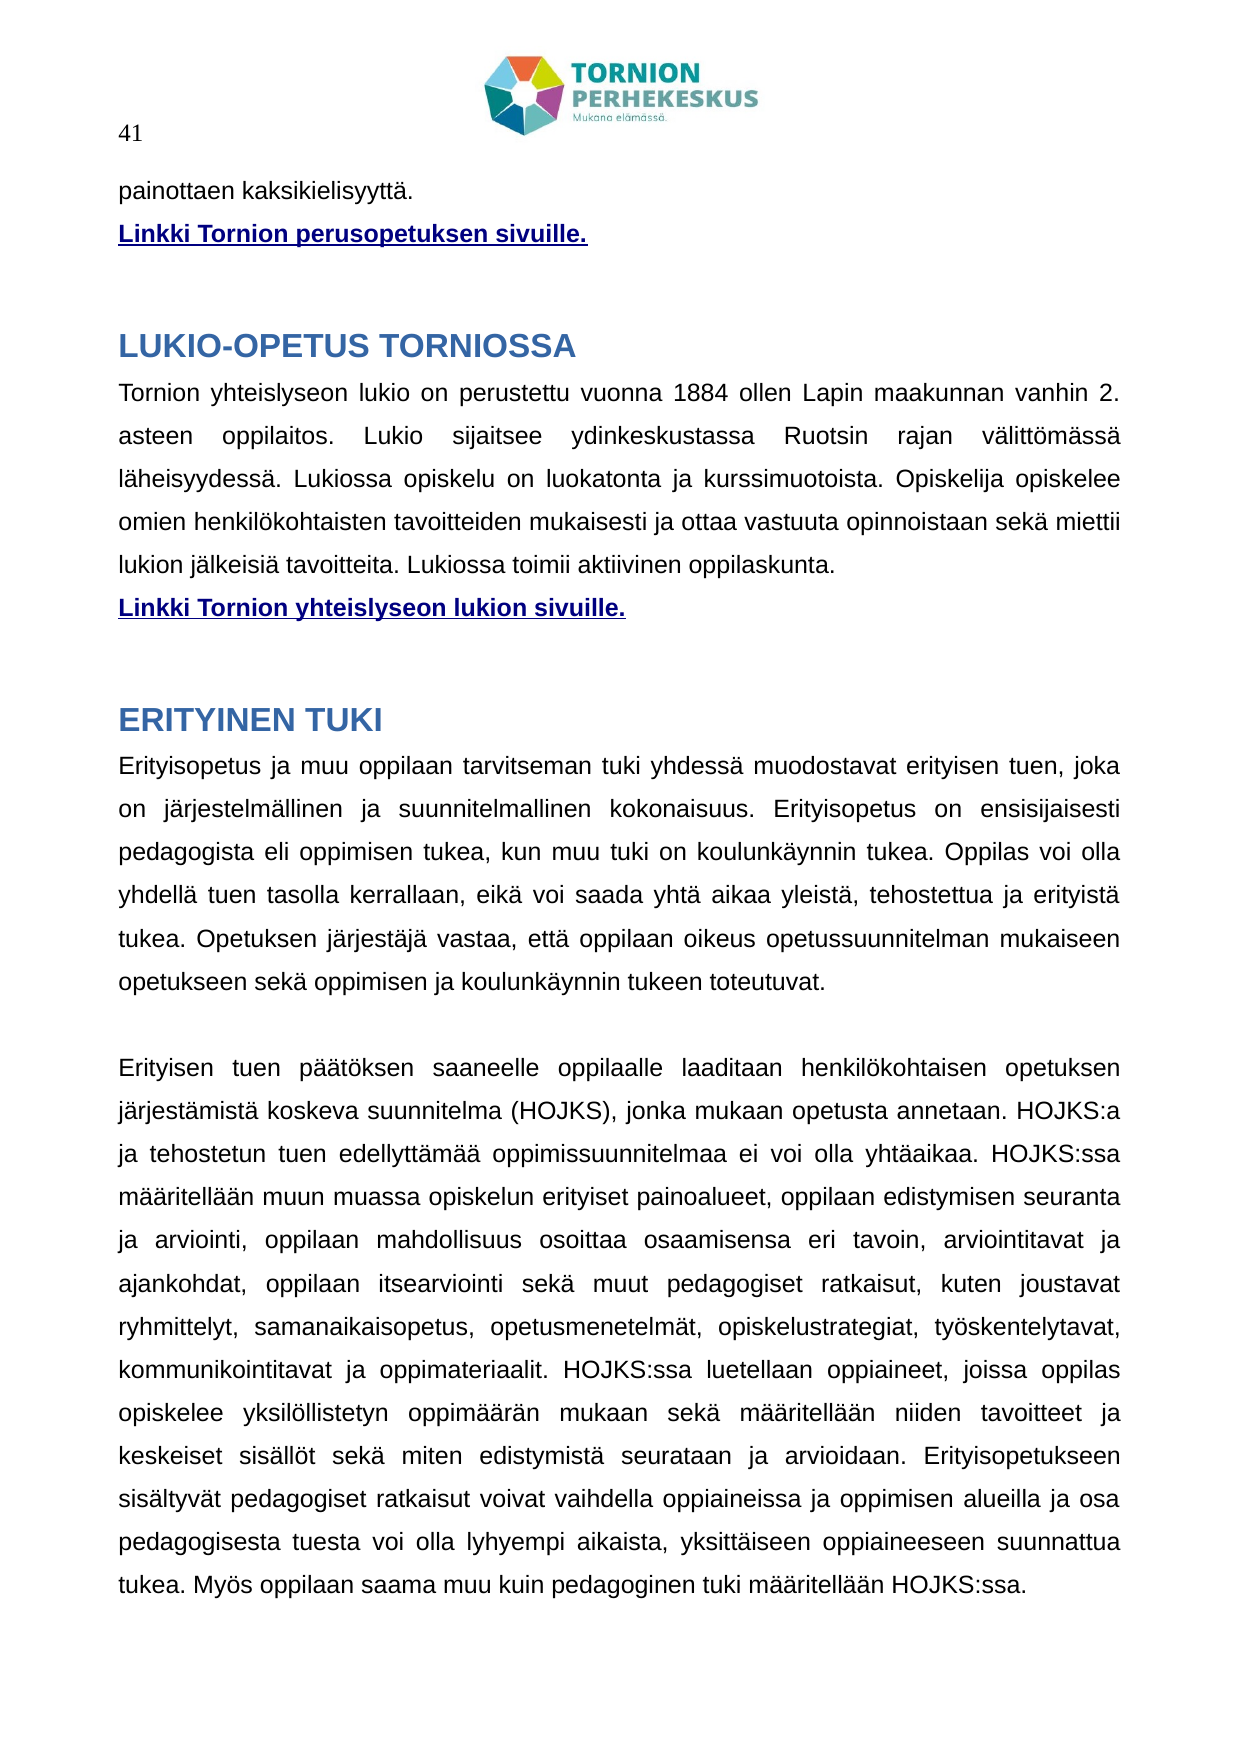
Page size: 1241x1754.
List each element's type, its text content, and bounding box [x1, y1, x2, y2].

text Tornion yhteislyseon lukio on perustettu vuonna 1884 ollen Lapin maakunnan vanhin 2. asteen oppilaitos. Lukio sijaitsee ydinkeskustassa Ruotsin rajan välittömässä läheisyydessä. Lukiossa opiskelu on luokatonta ja kurssimuotoista. Opiskelija opiskelee omien henkilökohtaisten tavoitteiden mukaisesti ja ottaa vastuuta opinnoistaan sekä miettii lukion jälkeisiä tavoitteita. Lukiossa toimii aktiivinen oppilaskunta. [118, 377, 1122, 579]
picture [474, 46, 766, 145]
text Erityisen tuen päätöksen saaneelle oppilaalle laaditaan henkilökohtaisen opetuksen järjestämistä koskeva suunnitelma (HOJKS), jonka mukaan opetusta annetaan. HOJKS:a ja tehostetun tuen edellyttämää oppimissuunnitelmaa ei voi olla yhtäaikaa. HOJKS:ssa määritellään muun muassa opiskelun erityiset painoalueet, oppilaan edistymisen seuranta ja arviointi, oppilaan mahdollisuus osoittaa osaamisensa eri tavoin, arviointitavat ja ajankohdat, oppilaan itsearviointi sekä muut pedagogiset ratkaisut, kuten joustavat ryhmittelyt, samanaikaisopetus, opetusmenetelmät, opiskelustrategiat, työskentelytavat, kommunikointitavat ja oppimateriaalit. HOJKS:ssa luetellaan oppiaineet, joissa oppilas opiskelee yksilöllistetyn oppimäärän mukaan sekä määritellään niiden tavoitteet ja keskeiset sisällöt sekä miten edistymistä seurataan ja arvioidaan. Erityisopetukseen sisältyvät pedagogiset ratkaisut voivat vaihdella oppiaineissa ja oppimisen alueilla ja osa pedagogisesta tuesta voi olla lyhyempi aikaista, yksittäiseen oppiaineeseen suunnattua tukea. Myös oppilaan saama muu kuin pedagoginen tuki määritellään HOJKS:ssa. [118, 1053, 1122, 1599]
text Linkki Tornion yhteislyseon lukion sivuille. [118, 593, 1122, 622]
text Linkki Tornion perusopetuksen sivuille. [118, 219, 1122, 248]
text painottaen kaksikielisyyttä. [118, 176, 1122, 205]
subtitle ERITYINEN TUKI [118, 700, 1122, 739]
text Erityisopetus ja muu oppilaan tarvitseman tuki yhdessä muodostavat erityisen tuen, joka on järjestelmällinen ja suunnitelmallinen kokonaisuus. Erityisopetus on ensisijaisesti pedagogista eli oppimisen tukea, kun muu tuki on koulunkäynnin tukea. Oppilas voi olla yhdellä tuen tasolla kerrallaan, eikä voi saada yhtä aikaa yleistä, tehostettua ja erityistä tukea. Opetuksen järjestäjä vastaa, että oppilaan oikeus opetussuunnitelman mukaiseen opetukseen sekä oppimisen ja koulunkäynnin tukeen toteutuvat. [118, 751, 1122, 996]
subtitle LUKIO-OPETUS TORNIOSSA [118, 327, 1122, 365]
